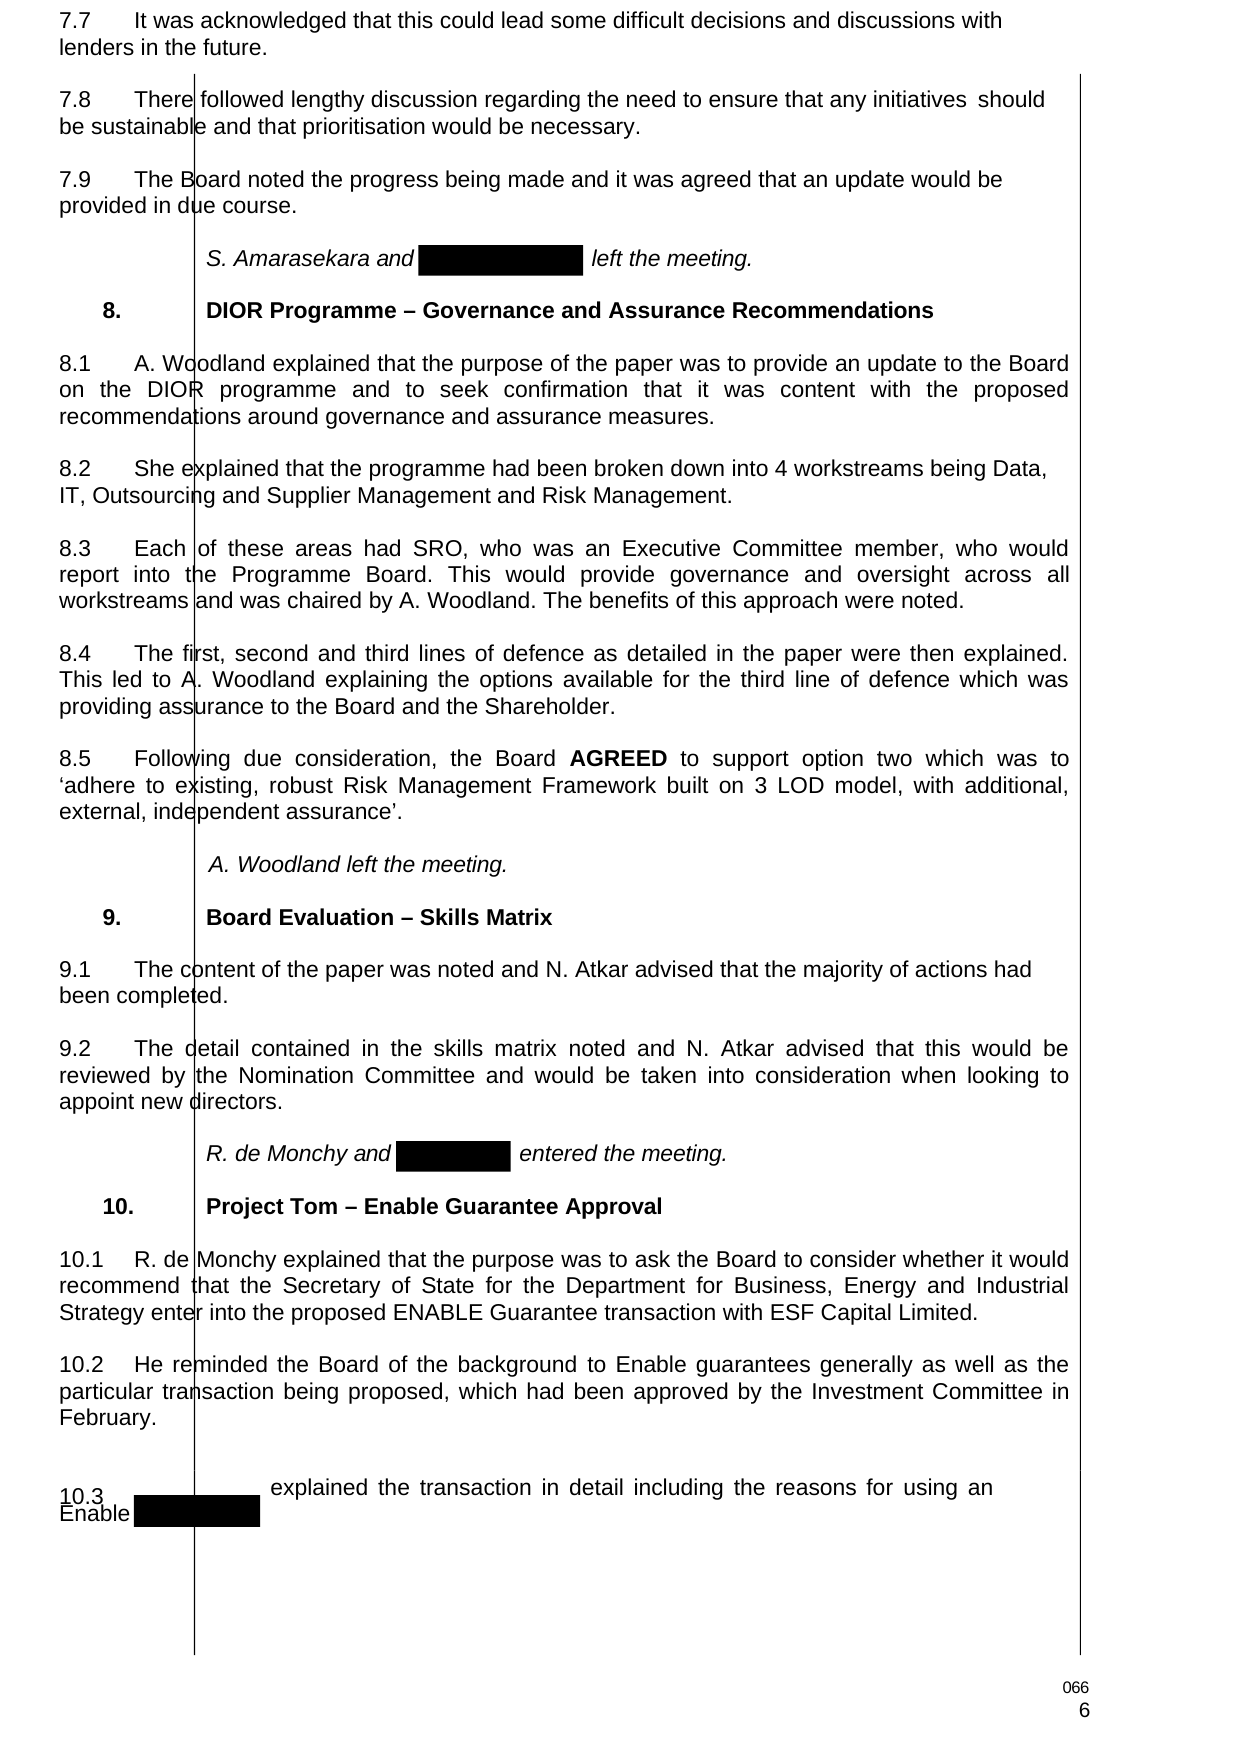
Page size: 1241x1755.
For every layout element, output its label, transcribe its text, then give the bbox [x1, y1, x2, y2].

subtitle Project Tom – Enable Guarantee Approval [1081, 1193, 1182, 1219]
text [1081, 244, 1182, 271]
list He reminded the Board of the background to Enable guarantees generally as well as the particular transaction being proposed, which had been approved by the Investment Committee in February. [59, 1351, 193, 1430]
subtitle Board Evaluation – Skills Matrix [196, 903, 1079, 930]
list It was acknowledged that this could lead some difficult decisions and discussions with lenders in the future. [59, 7, 1070, 60]
list The detail contained in the skills matrix noted and N. Atkar advised that this would be reviewed by the Nomination Committee and would be taken into consideration when looking to appoint new directors. [59, 1035, 193, 1114]
text R. de Monchy and entered the meeting. [206, 1140, 1079, 1167]
subtitle Board Evaluation – Skills Matrix [102, 903, 193, 930]
list She explained that the programme had been broken down into 4 workstreams being Data, IT, Outsourcing and Supplier Management and Risk Management. [196, 455, 1069, 508]
list The content of the paper was noted and N. Atkar advised that the majority of actions had been completed. [196, 956, 1070, 1009]
list Each of these areas had SRO, who was an Executive Committee member, who would report into the Programme Board. This would provide governance and oversight across all workstreams and was chaired by A. Woodland. The benefits of this approach were noted. [196, 534, 1070, 613]
list The detail contained in the skills matrix noted and N. Atkar advised that this would be reviewed by the Nomination Committee and would be taken into consideration when looking to appoint new directors. [196, 1035, 1070, 1114]
text [1081, 1140, 1182, 1167]
list The first, second and third lines of defence as detailed in the paper were then explained. This led to A. Woodland explaining the options available for the third line of defence which was providing assurance to the Board and the Shareholder. [59, 640, 193, 719]
text A. Woodland left the meeting. [209, 851, 1079, 877]
list A. Woodland explained that the purpose of the paper was to provide an update to the Board on the DIOR programme and to seek confirmation that it was content with the proposed recommendations around governance and assurance measures. [196, 350, 1070, 429]
list There followed lengthy discussion regarding the need to ensure that any initiatives should be sustainable and that prioritisation would be necessary. [59, 86, 193, 139]
list Each of these areas had SRO, who was an Executive Committee member, who would report into the Programme Board. This would provide governance and oversight across all workstreams and was chaired by A. Woodland. The benefits of this approach were noted. [59, 534, 193, 613]
subtitle Board Evaluation – Skills Matrix [1081, 903, 1182, 930]
subtitle DIOR Programme – Governance and Assurance Recommendations [196, 297, 1079, 324]
subtitle Project Tom – Enable Guarantee Approval [196, 1193, 1079, 1219]
list Following due consideration, the Board AGREED to support option two which was to ‘adhere to existing, robust Risk Management Framework built on 3 LOD model, with additional, external, independent assurance’. [59, 745, 193, 824]
text S. Amarasekara and left the meeting. [206, 244, 1079, 271]
subtitle DIOR Programme – Governance and Assurance Recommendations [102, 297, 193, 324]
list explained the transaction in detail including the reasons for using an Enable Guarantee. [59, 1459, 193, 1526]
subtitle Project Tom – Enable Guarantee Approval [102, 1193, 193, 1219]
list Following due consideration, the Board AGREED to support option two which was to ‘adhere to existing, robust Risk Management Framework built on 3 LOD model, with additional, external, independent assurance’. [196, 745, 1070, 824]
list There followed lengthy discussion regarding the need to ensure that any initiatives should be sustainable and that prioritisation would be necessary. [196, 86, 1070, 139]
list The content of the paper was noted and N. Atkar advised that the majority of actions had been completed. [59, 956, 193, 1009]
list The Board noted the progress being made and it was agreed that an update would be provided in due course. [196, 166, 1069, 218]
subtitle DIOR Programme – Governance and Assurance Recommendations [1081, 297, 1182, 324]
list The first, second and third lines of defence as detailed in the paper were then explained. This led to A. Woodland explaining the options available for the third line of defence which was providing assurance to the Board and the Shareholder. [196, 640, 1070, 719]
list R. de Monchy explained that the purpose was to ask the Board to consider whether it would recommend that the Secretary of State for the Department for Business, Energy and Industrial Strategy enter into the proposed ENABLE Guarantee transaction with ESF Capital Limited. [196, 1246, 1070, 1325]
list He reminded the Board of the background to Enable guarantees generally as well as the particular transaction being proposed, which had been approved by the Investment Committee in February. [196, 1351, 1070, 1430]
list R. de Monchy explained that the purpose was to ask the Board to consider whether it would recommend that the Secretary of State for the Department for Business, Energy and Industrial Strategy enter into the proposed ENABLE Guarantee transaction with ESF Capital Limited. [59, 1246, 193, 1325]
list A. Woodland explained that the purpose of the paper was to provide an update to the Board on the DIOR programme and to seek confirmation that it was content with the proposed recommendations around governance and assurance measures. [59, 350, 193, 429]
list The Board noted the progress being made and it was agreed that an update would be provided in due course. [59, 166, 193, 218]
list explained the transaction in detail including the reasons for using an Enable Guarantee. [196, 1459, 1070, 1526]
text [1081, 851, 1182, 877]
list She explained that the programme had been broken down into 4 workstreams being Data, IT, Outsourcing and Supplier Management and Risk Management. [59, 455, 193, 508]
